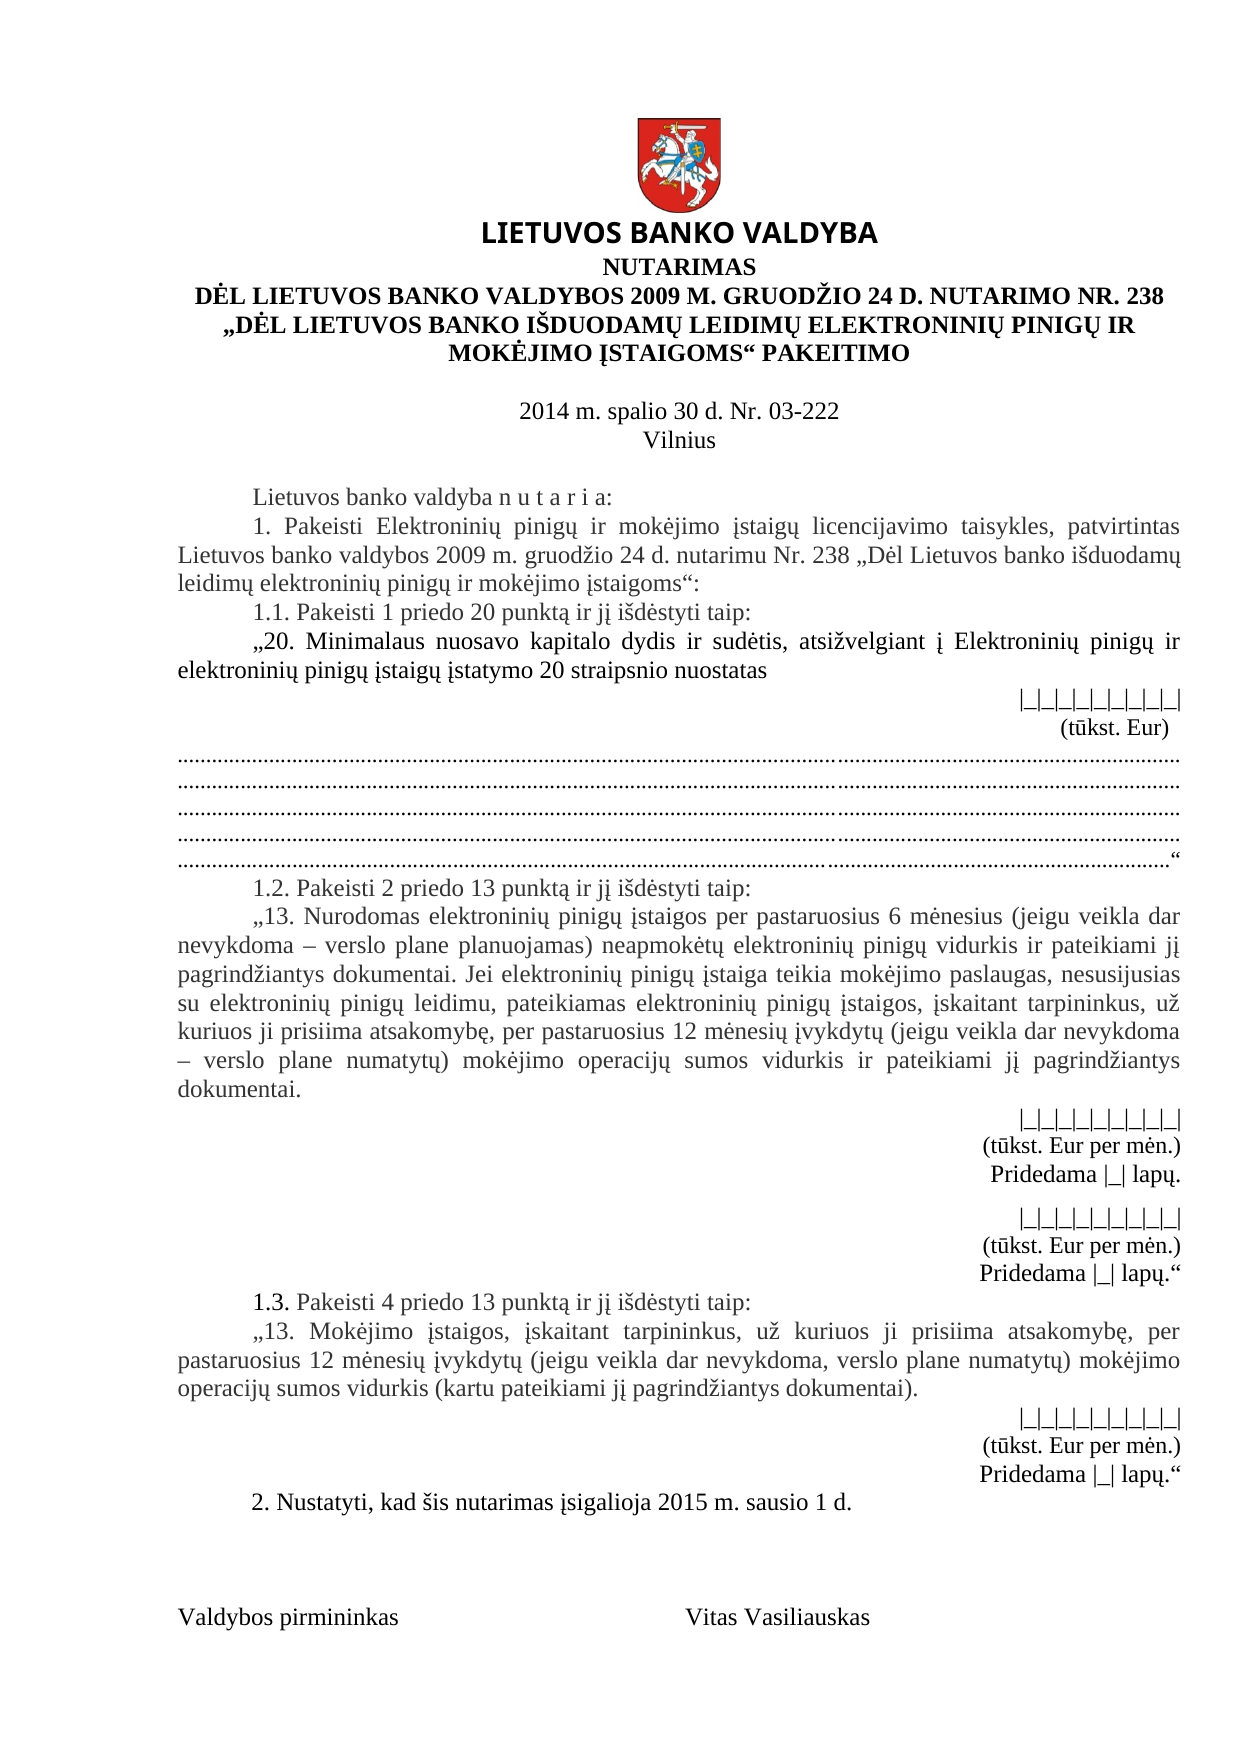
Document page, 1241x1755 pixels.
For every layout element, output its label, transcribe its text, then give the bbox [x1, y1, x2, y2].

text „20. Minimalaus nuosavo kapitalo dydis ir sudėtis, atsižvelgiant į Elektroninių pinigų ir elektroninių pinigų įstaigų įstatymo 20 straipsnio nuostatas [177, 626, 1181, 683]
text 1. Pakeisti Elektroninių pinigų ir mokėjimo įstaigų licencijavimo taisykles, patvirtintas Lietuvos banko valdybos 2009 m. gruodžio 24 d. nutarimu Nr. 238 „Dėl Lietuvos banko išduodamų leidimų elektroninių pinigų ir mokėjimo įstaigoms“: [177, 511, 1181, 597]
text ............................................................ [177, 741, 1181, 767]
text (tūkst. Eur) [177, 712, 1181, 741]
text Valdybos pirmininkas Vitas Vasiliauskas [177, 1602, 1181, 1631]
text (tūkst. Eur per mėn.) [927, 1431, 1181, 1459]
text Pridedama |_| lapų. [177, 1159, 1181, 1188]
text 1.2. Pakeisti 2 priedo 13 punktą ir jį išdėstyti taip: [177, 873, 1181, 901]
text 1.1. Pakeisti 1 priedo 20 punktą ir jį išdėstyti taip: [177, 597, 1181, 626]
text 1.3. Pakeisti 4 priedo 13 punktą ir jį išdėstyti taip: [177, 1287, 1181, 1316]
text Pridedama |_| lapų.“ [177, 1459, 1181, 1487]
text |_|_|_|_|_|_|_|_|_| [177, 683, 1181, 712]
text |_|_|_|_|_|_|_|_|_| [177, 1103, 1181, 1131]
text ............................................................ [177, 820, 1181, 846]
text 2. Nustatyti, kad šis nutarimas įsigalioja 2015 m. sausio 1 d. [251, 1487, 1181, 1516]
text 2014 m. spalio 30 d. Nr. 03-222 [177, 396, 1181, 425]
text (tūkst. Eur per mėn.) [177, 1231, 1181, 1258]
text ............................................................ [177, 794, 1181, 820]
text (tūkst. Eur per mėn.) [177, 1131, 1181, 1159]
text ............................................................ [177, 767, 1181, 794]
text NUTARIMAS [177, 252, 1181, 281]
text LIETUVOS BANKO VALDYBA [177, 212, 1181, 252]
text Pridedama |_| lapų.“ [177, 1258, 1181, 1287]
text Lietuvos banko valdyba n u t a r i a: [177, 482, 1181, 511]
text |_|_|_|_|_|_|_|_|_| [927, 1402, 1181, 1431]
text |_|_|_|_|_|_|_|_|_| [177, 1202, 1181, 1231]
text ............................................................“ [177, 846, 1181, 873]
text Vilnius [177, 425, 1181, 453]
text „13. Mokėjimo įstaigos, įskaitant tarpininkus, už kuriuos ji prisiima atsakomybę, per pastaruosius 12 mėnesių įvykdytų (jeigu veikla dar nevykdoma, verslo plane numatytų) mokėjimo operacijų sumos vidurkis (kartu pateikiami jį pagrindžiantys dokumentai). [177, 1316, 1181, 1402]
text DĖL LIETUVOS BANKO VALDYBOS 2009 M. GRUODŽIO 24 D. NUTARIMO NR. 238 „DĖL LIETUVOS BANKO IŠDUODAMŲ LEIDIMŲ ELEKTRONINIŲ PINIGŲ IR MOKĖJIMO ĮSTAIGOMS“ PAKEITIMO [177, 281, 1181, 367]
text „13. Nurodomas elektroninių pinigų įstaigos per pastaruosius 6 mėnesius (jeigu veikla dar nevykdoma – verslo plane planuojamas) neapmokėtų elektroninių pinigų vidurkis ir pateikiami jį pagrindžiantys dokumentai. Jei elektroninių pinigų įstaiga teikia mokėjimo paslaugas, nesusijusias su elektroninių pinigų leidimu, pateikiamas elektroninių pinigų įstaigos, įskaitant tarpininkus, už kuriuos ji prisiima atsakomybę, per pastaruosius 12 mėnesių įvykdytų (jeigu veikla dar nevykdoma – verslo plane numatytų) mokėjimo operacijų sumos vidurkis ir pateikiami jį pagrindžiantys dokumentai. [177, 901, 1181, 1103]
